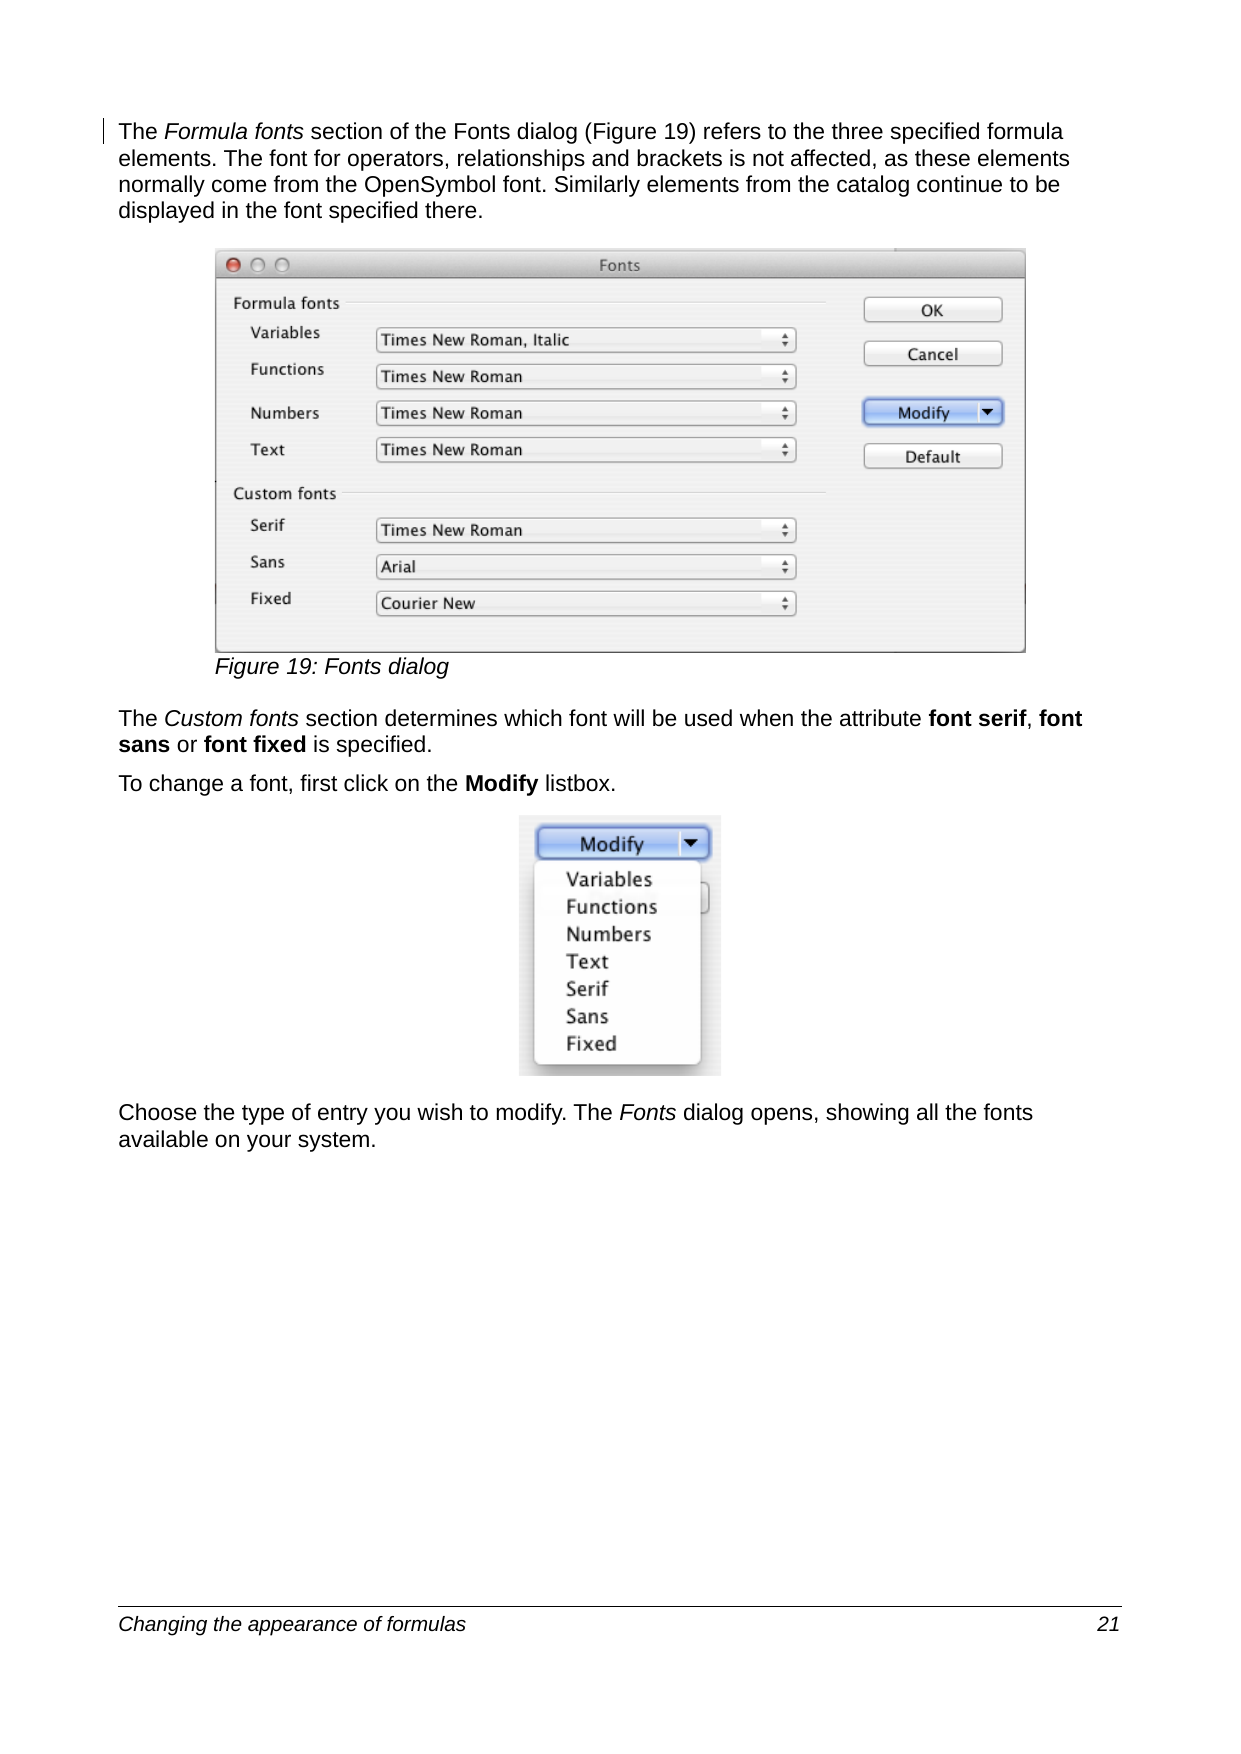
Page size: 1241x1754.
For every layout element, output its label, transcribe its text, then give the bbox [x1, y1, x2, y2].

text Choose the type of entry you wish to modify. The Fonts dialog opens, showing all the fonts available on your system. [118, 1099, 1122, 1152]
text Figure 19: Fonts dialog [214, 653, 1026, 679]
picture [518, 815, 722, 1076]
list To change a font, first click on the Modify listbox. [118, 770, 1122, 797]
text The Custom fonts section determines which font will be used when the attribute font serif, font sans or font fixed is specified. [118, 705, 1122, 758]
picture [214, 248, 1026, 653]
text The Formula fonts section of the Fonts dialog (Figure 19) refers to the three specified formula elements. The font for operators, relationships and brackets is not affected, as these elements normally come from the OpenSymbol font. Similarly elements from the catalog continue to be displayed in the font specified there. [118, 118, 1122, 223]
